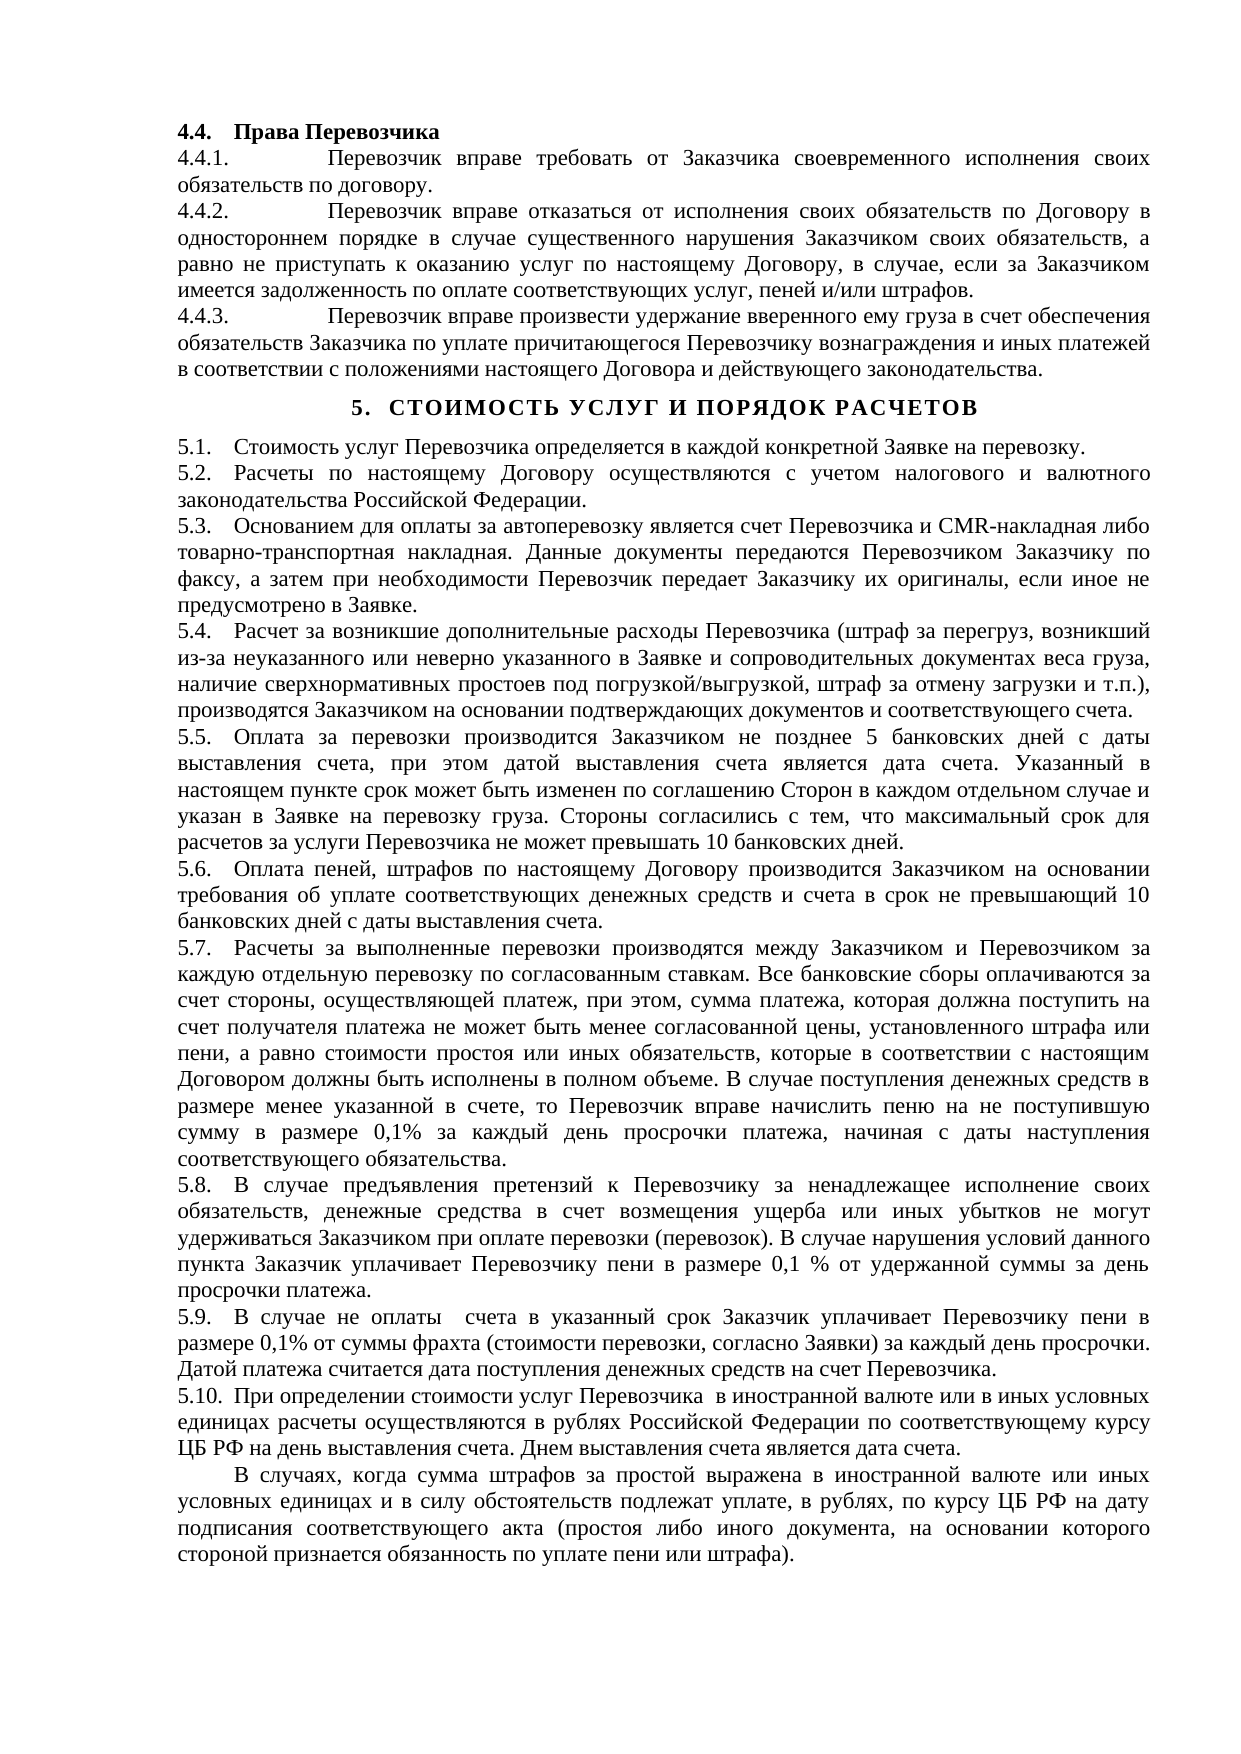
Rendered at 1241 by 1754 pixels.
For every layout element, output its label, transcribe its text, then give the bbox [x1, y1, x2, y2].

list Расчет за возникшие дополнительные расходы Перевозчика (штраф за перегруз, возникший из-за неуказанного или неверно указанного в Заявке и сопроводительных документах веса груза, наличие сверхнормативных простоев под погрузкой/выгрузкой, штраф за отмену загрузки и т.п.), производятся Заказчиком на основании подтверждающих документов и соответствующего счета. [177, 617, 1152, 723]
list Оплата за перевозки производится Заказчиком не позднее 5 банковских дней с даты выставления счета, при этом датой выставления счета является дата счета. Указанный в настоящем пункте срок может быть изменен по соглашению Сторон в каждом отдельном случае и указан в Заявке на перевозку груза. Стороны согласились с тем, что максимальный срок для расчетов за услуги Перевозчика не может превышать 10 банковских дней. [177, 723, 1152, 855]
list Перевозчик вправе произвести удержание вверенного ему груза в счет обеспечения обязательств Заказчика по уплате причитающегося Перевозчику вознаграждения и иных платежей в соответствии с положениями настоящего Договора и действующего законодательства. [177, 303, 1152, 382]
list Перевозчик вправе отказаться от исполнения своих обязательств по Договору в одностороннем порядке в случае существенного нарушения Заказчиком своих обязательств, а равно не приступать к оказанию услуг по настоящему Договору, в случае, если за Заказчиком имеется задолженность по оплате соответствующих услуг, пеней и/или штрафов. [177, 197, 1152, 303]
list Оплата пеней, штрафов по настоящему Договору производится Заказчиком на основании требования об уплате соответствующих денежных средств и счета в срок не превышающий 10 банковских дней с даты выставления счета. [177, 855, 1152, 934]
list Основанием для оплаты за автоперевозку является счет Перевозчика и CMR-накладная либо товарно-транспортная накладная. Данные документы передаются Перевозчиком Заказчику по факсу, а затем при необходимости Перевозчик передает Заказчику их оригиналы, если иное не предусмотрено в Заявке. [177, 512, 1152, 617]
list Расчеты за выполненные перевозки производятся между Заказчиком и Перевозчиком за каждую отдельную перевозку по согласованным ставкам. Все банковские сборы оплачиваются за счет стороны, осуществляющей платеж, при этом, сумма платежа, которая должна поступить на счет получателя платежа не может быть менее согласованной цены, установленного штрафа или пени, а равно стоимости простоя или иных обязательств, которые в соответствии с настоящим Договором должны быть исполнены в полном объеме. В случае поступления денежных средств в размере менее указанной в счете, то Перевозчик вправе начислить пеню на не поступившую сумму в размере 0,1% за каждый день просрочки платежа, начиная с даты наступления соответствующего обязательства. [177, 934, 1152, 1171]
list Расчеты по настоящему Договору осуществляются с учетом налогового и валютного законодательства Российской Федерации. [177, 459, 1152, 512]
list Стоимость услуг Перевозчика определяется в каждой конкретной Заявке на перевозку. [177, 433, 1152, 459]
list СТОИМОСТЬ УСЛУГ И ПОРЯДОК РАСЧЕТОВ [177, 394, 1152, 421]
list В случае предъявления претензий к Перевозчику за ненадлежащее исполнение своих обязательств, денежные средства в счет возмещения ущерба или иных убытков не могут удерживаться Заказчиком при оплате перевозки (перевозок). В случае нарушения условий данного пункта Заказчик уплачивает Перевозчику пени в размере 0,1 % от удержанной суммы за день просрочки платежа. [177, 1171, 1152, 1303]
list Права Перевозчика [177, 118, 1152, 144]
list При определении стоимости услуг Перевозчика в иностранной валюте или в иных условных единицах расчеты осуществляются в рублях Российской Федерации по соответствующему курсу ЦБ РФ на день выставления счета. Днем выставления счета является дата счета. [177, 1382, 1152, 1461]
list Перевозчик вправе требовать от Заказчика своевременного исполнения своих обязательств по договору. [177, 144, 1152, 197]
list В случае не оплаты счета в указанный срок Заказчик уплачивает Перевозчику пени в размере 0,1% от суммы фрахта (стоимости перевозки, согласно Заявки) за каждый день просрочки. Датой платежа считается дата поступления денежных средств на счет Перевозчика. [177, 1303, 1152, 1382]
text В случаях, когда сумма штрафов за простой выражена в иностранной валюте или иных условных единицах и в силу обстоятельств подлежат уплате, в рублях, по курсу ЦБ РФ на дату подписания соответствующего акта (простоя либо иного документа, на основании которого стороной признается обязанность по уплате пени или штрафа). [177, 1461, 1152, 1566]
